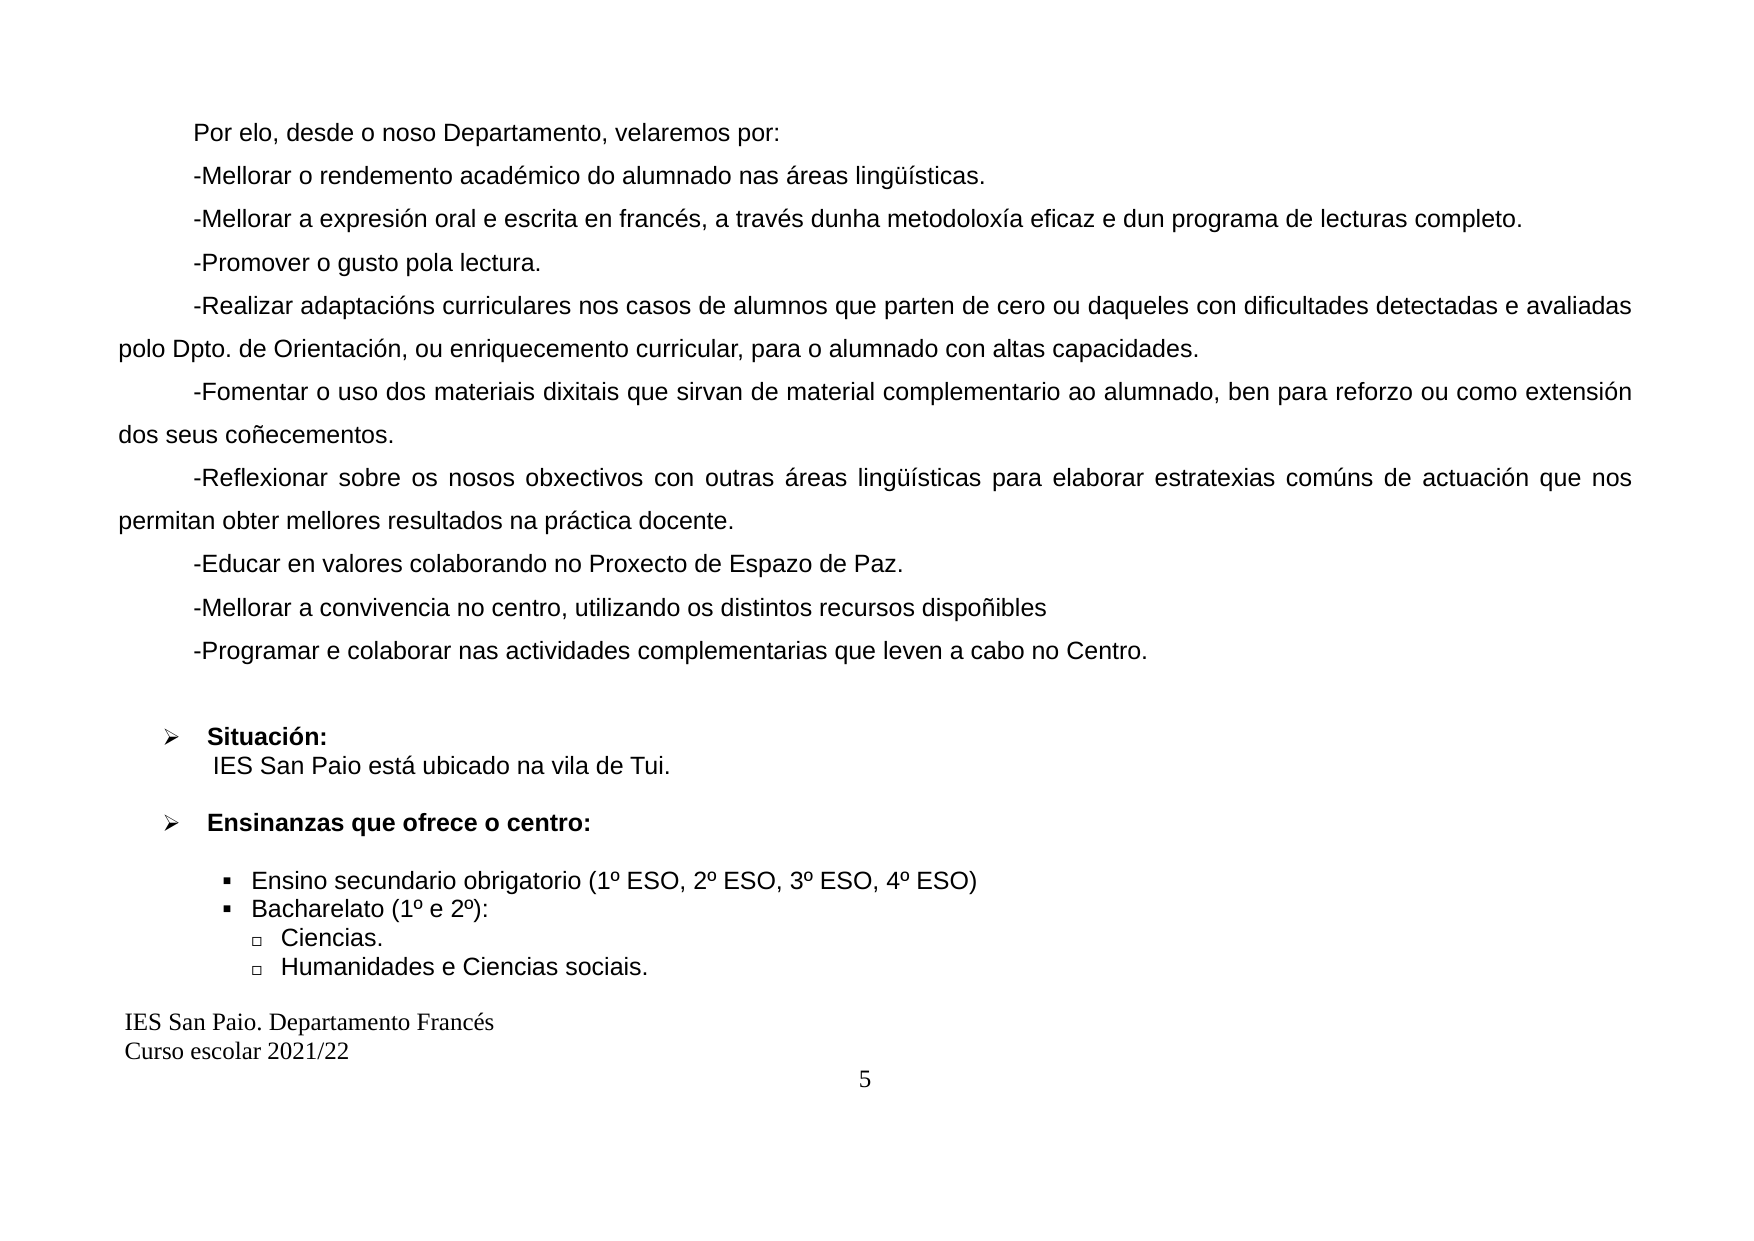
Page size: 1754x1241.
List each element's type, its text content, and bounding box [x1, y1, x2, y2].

text -Reflexionar sobre os nosos obxectivos con outras áreas lingüísticas para elaborar estratexias comúns de actuación que nos permitan obter mellores resultados na práctica docente. [118, 463, 1636, 535]
text -Realizar adaptacións curriculares nos casos de alumnos que parten de cero ou daqueles con dificultades detectadas e avaliadas polo Dpto. de Orientación, ou enriquecemento curricular, para o alumnado con altas capacidades. [118, 291, 1636, 362]
text -Mellorar a expresión oral e escrita en francés, a través dunha metodoloxía eficaz e dun programa de lecturas completo. [118, 204, 1636, 233]
text -Mellorar a convivencia no centro, utilizando os distintos recursos dispoñibles [118, 592, 1636, 621]
list Ciencias. [251, 923, 1636, 952]
text Por elo, desde o noso Departamento, velaremos por: [118, 118, 1636, 147]
list Ensino secundario obrigatorio (1º ESO, 2º ESO, 3º ESO, 4º ESO) [222, 866, 1636, 894]
list Bacharelato (1º e 2º): [222, 894, 1636, 923]
text -Mellorar o rendemento académico do alumnado nas áreas lingüísticas. [118, 161, 1636, 190]
text -Educar en valores colaborando no Proxecto de Espazo de Paz. [118, 549, 1636, 578]
text -Programar e colaborar nas actividades complementarias que leven a cabo no Centro. [118, 636, 1636, 664]
text -Fomentar o uso dos materiais dixitais que sirvan de material complementario ao alumnado, ben para reforzo ou como extensión dos seus coñecementos. [118, 377, 1636, 449]
list Ensinanzas que ofrece o centro: [162, 808, 1636, 837]
list Humanidades e Ciencias sociais. [251, 952, 1636, 981]
text IES San Paio está ubicado na vila de Tui. [213, 751, 1636, 779]
text -Promover o gusto pola lectura. [118, 247, 1636, 276]
list Situación: [162, 722, 1636, 751]
